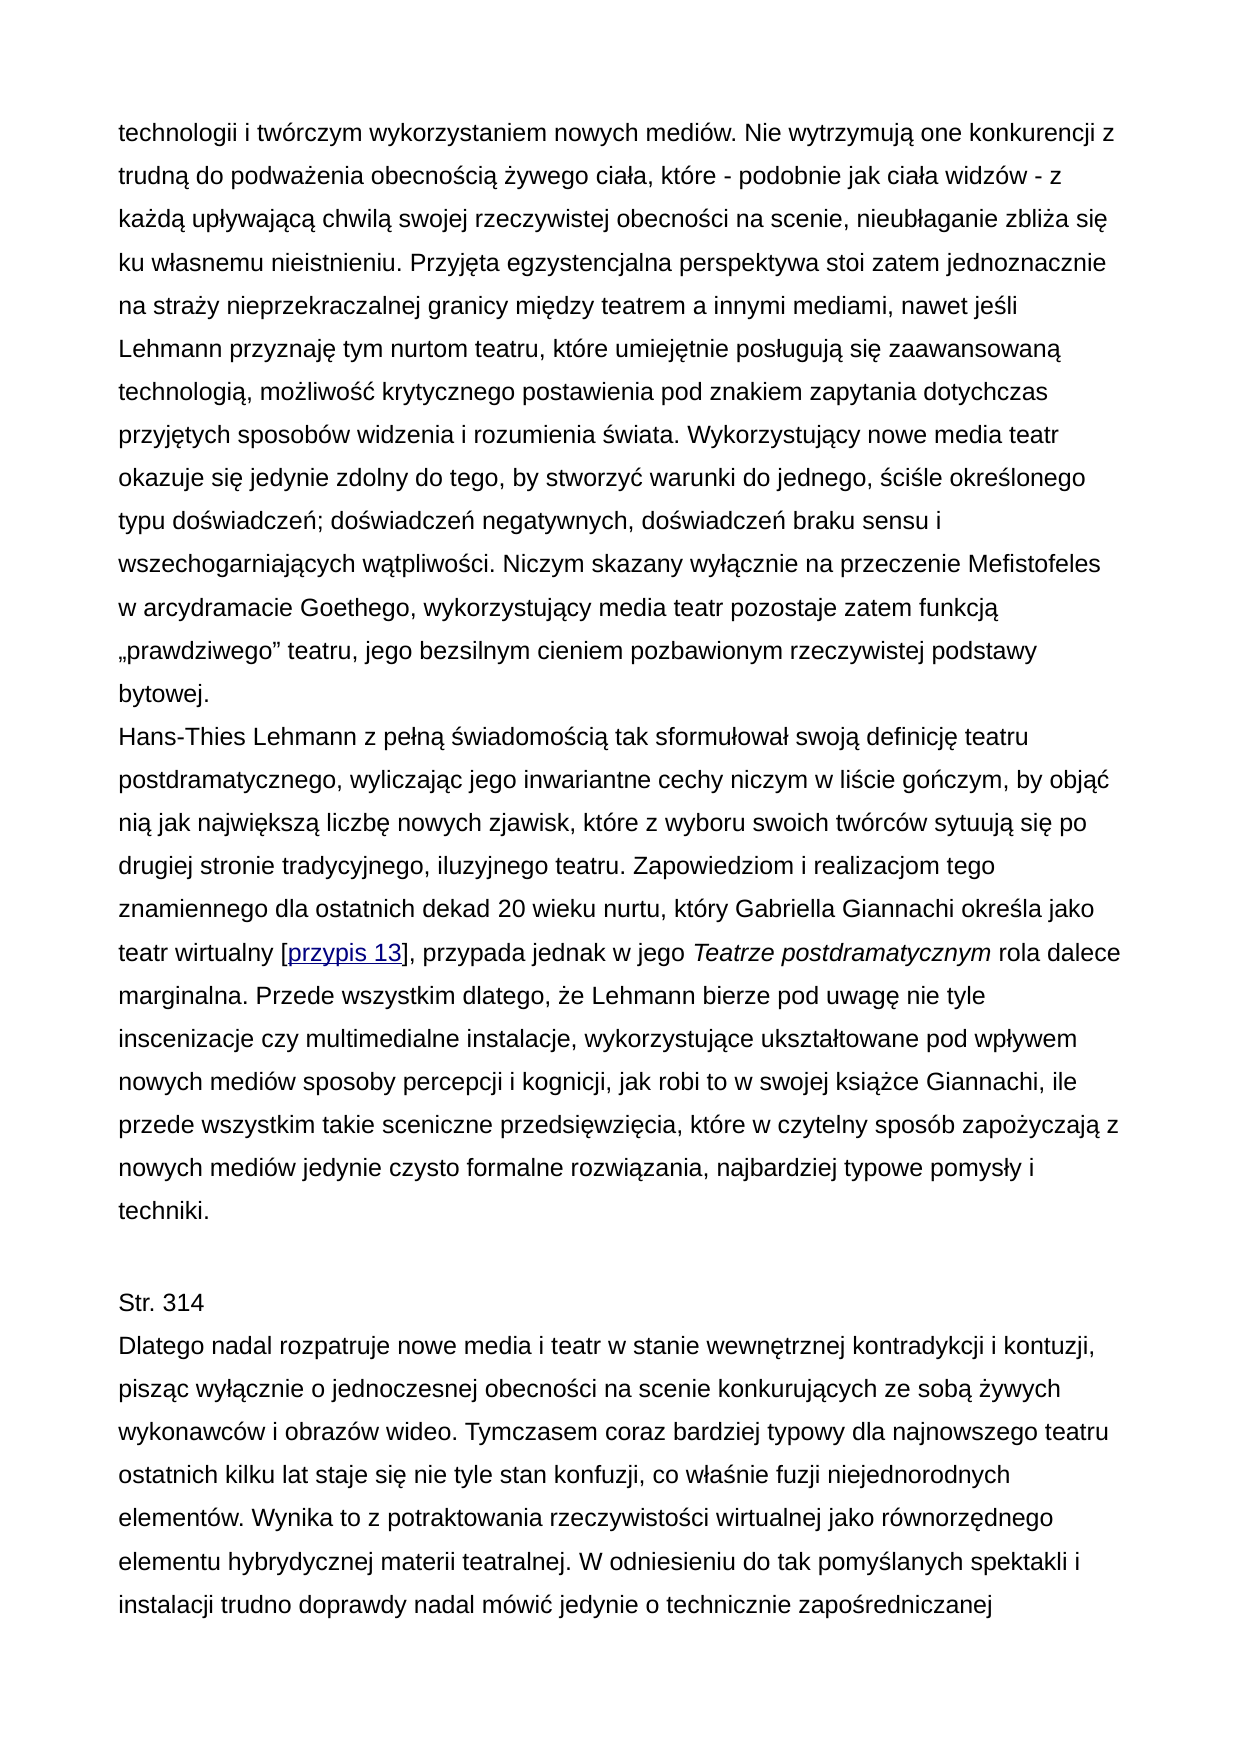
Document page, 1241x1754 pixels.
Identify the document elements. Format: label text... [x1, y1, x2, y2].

text Hans-Thies Lehmann z pełną świadomością tak sformułował swoją definicję teatru postdramatycznego, wyliczając jego inwariantne cechy niczym w liście gończym, by objąć nią jak największą liczbę nowych zjawisk, które z wyboru swoich twórców sytuują się po drugiej stronie tradycyjnego, iluzyjnego teatru. Zapowiedziom i realizacjom tego znamiennego dla ostatnich dekad 20 wieku nurtu, który Gabriella Giannachi określa jako teatr wirtualny [przypis 13], przypada jednak w jego Teatrze postdramatycznym rola dalece marginalna. Przede wszystkim dlatego, że Lehmann bierze pod uwagę nie tyle inscenizacje czy multimedialne instalacje, wykorzystujące ukształtowane pod wpływem nowych mediów sposoby percepcji i kognicji, jak robi to w swojej książce Giannachi, ile przede wszystkim takie sceniczne przedsięwzięcia, które w czytelny sposób zapożyczają z nowych mediów jedynie czysto formalne rozwiązania, najbardziej typowe pomysły i techniki. [118, 722, 1122, 1225]
text Dlatego nadal rozpatruje nowe media i teatr w stanie wewnętrznej kontradykcji i kontuzji, pisząc wyłącznie o jednoczesnej obecności na scenie konkurujących ze sobą żywych wykonawców i obrazów wideo. Tymczasem coraz bardziej typowy dla najnowszego teatru ostatnich kilku lat staje się nie tyle stan konfuzji, co właśnie fuzji niejednorodnych elementów. Wynika to z potraktowania rzeczywistości wirtualnej jako równorzędnego elementu hybrydycznej materii teatralnej. W odniesieniu do tak pomyślanych spektakli i instalacji trudno doprawdy nadal mówić jedynie o technicznie zapośredniczanej [118, 1331, 1122, 1618]
text Str. 314 [118, 1288, 1122, 1317]
text technologii i twórczym wykorzystaniem nowych mediów. Nie wytrzymują one konkurencji z trudną do podważenia obecnością żywego ciała, które - podobnie jak ciała widzów - z każdą upływającą chwilą swojej rzeczywistej obecności na scenie, nieubłaganie zbliża się ku własnemu nieistnieniu. Przyjęta egzystencjalna perspektywa stoi zatem jednoznacznie na straży nieprzekraczalnej granicy między teatrem a innymi mediami, nawet jeśli Lehmann przyznaję tym nurtom teatru, które umiejętnie posługują się zaawansowaną technologią, możliwość krytycznego postawienia pod znakiem zapytania dotychczas przyjętych sposobów widzenia i rozumienia świata. Wykorzystujący nowe media teatr okazuje się jedynie zdolny do tego, by stworzyć warunki do jednego, ściśle określonego typu doświadczeń; doświadczeń negatywnych, doświadczeń braku sensu i wszechogarniających wątpliwości. Niczym skazany wyłącznie na przeczenie Mefistofeles w arcydramacie Goethego, wykorzystujący media teatr pozostaje zatem funkcją „prawdziwego” teatru, jego bezsilnym cieniem pozbawionym rzeczywistej podstawy bytowej. [118, 118, 1122, 707]
